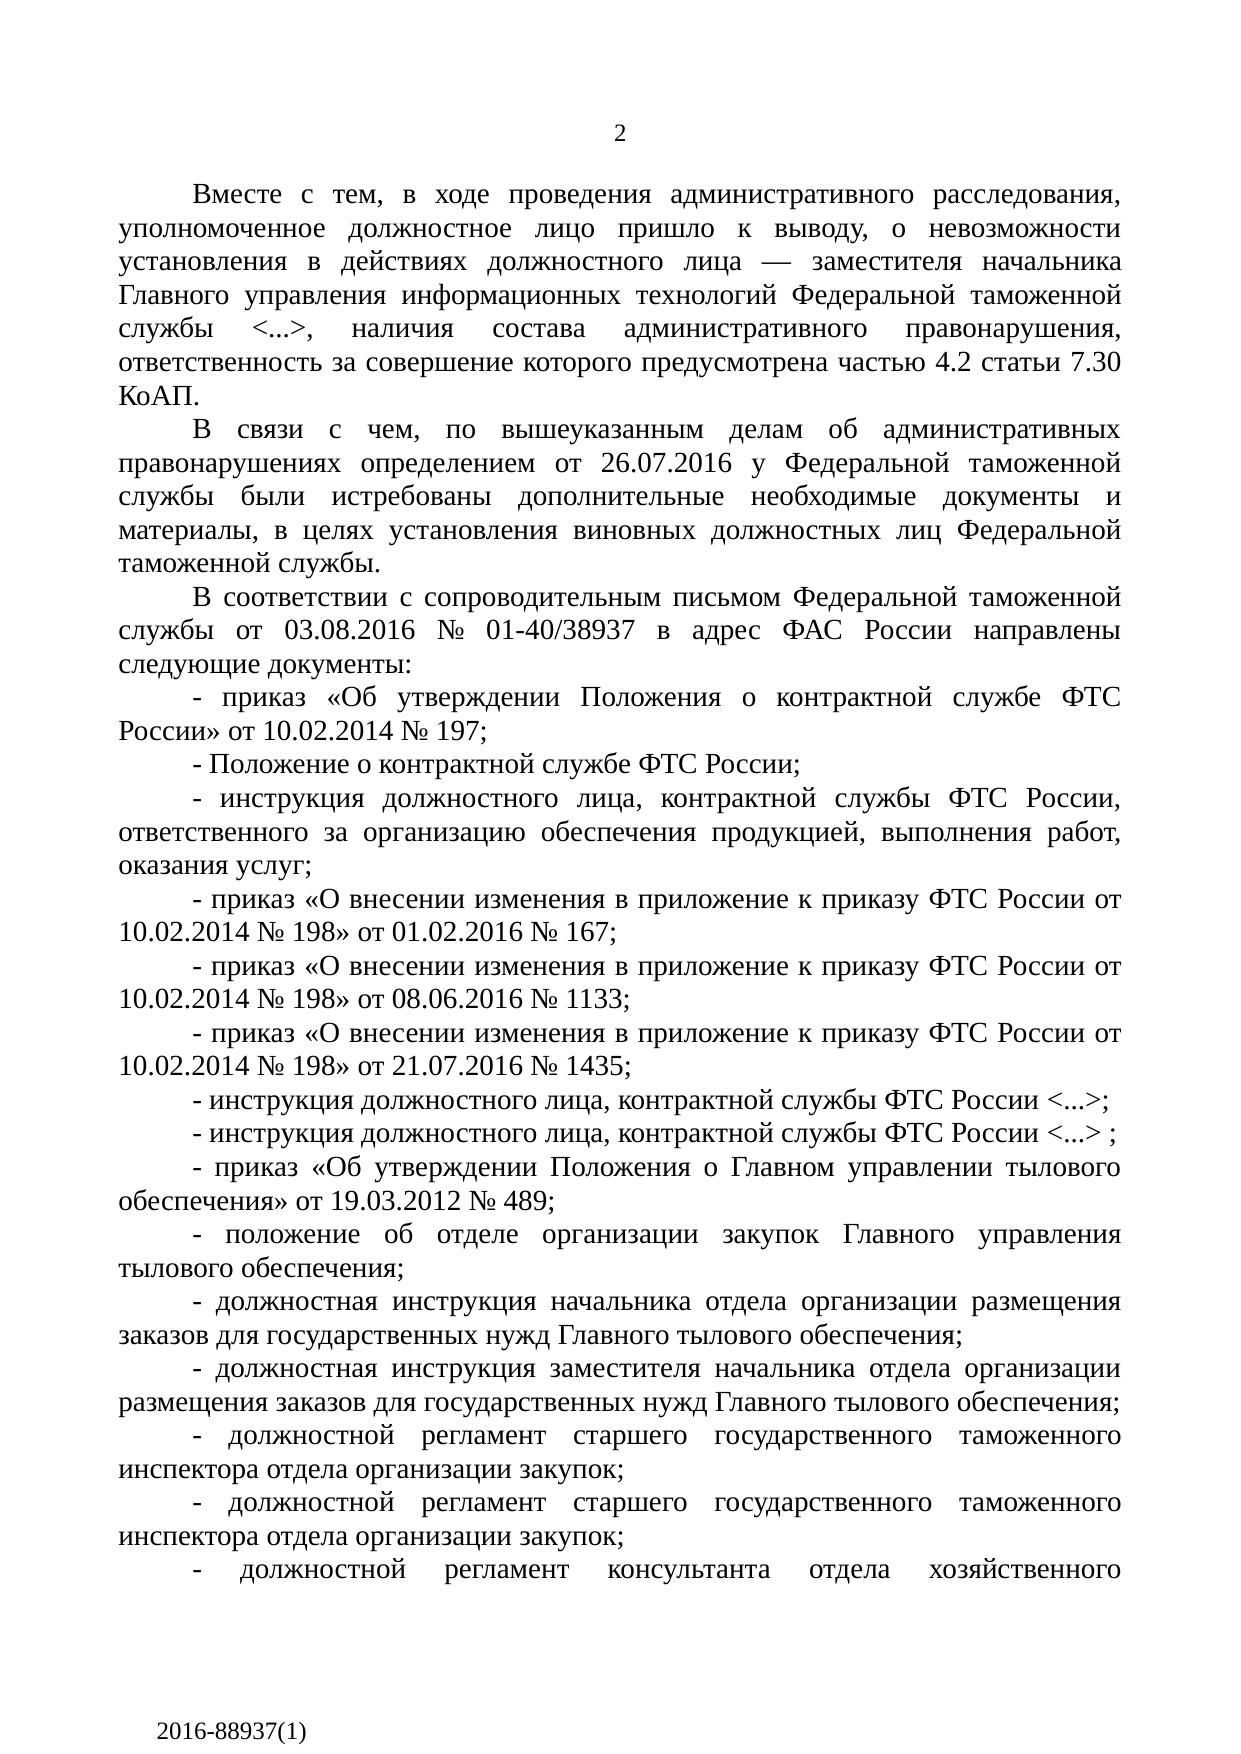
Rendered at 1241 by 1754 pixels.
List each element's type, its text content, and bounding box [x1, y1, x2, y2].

text - инструкция должностного лица, контрактной службы ФТС России <...> ; [118, 1116, 1122, 1149]
text - положение об отделе организации закупок Главного управления тылового обеспечения; [118, 1216, 1122, 1283]
text - должностной регламент старшего государственного таможенного инспектора отдела организации закупок; [118, 1484, 1122, 1552]
text - Положение о контрактной службе ФТС России; [118, 747, 1122, 780]
text - приказ «Об утверждении Положения о контрактной службе ФТС России» от 10.02.2014 № 197; [118, 679, 1122, 747]
text В соответствии с сопроводительным письмом Федеральной таможенной службы от 03.08.2016 № 01-40/38937 в адрес ФАС России направлены следующие документы: [118, 579, 1122, 679]
text - должностной регламент старшего государственного таможенного инспектора отдела организации закупок; [118, 1417, 1122, 1484]
text - инструкция должностного лица, контрактной службы ФТС России, ответственного за организацию обеспечения продукцией, выполнения работ, оказания услуг; [118, 780, 1122, 881]
text - приказ «О внесении изменения в приложение к приказу ФТС России от 10.02.2014 № 198» от 21.07.2016 № 1435; [118, 1015, 1122, 1082]
text - приказ «О внесении изменения в приложение к приказу ФТС России от 10.02.2014 № 198» от 08.06.2016 № 1133; [118, 948, 1122, 1015]
text - приказ «Об утверждении Положения о Главном управлении тылового обеспечения» от 19.03.2012 № 489; [118, 1149, 1122, 1216]
text - должностная инструкция заместителя начальника отдела организации размещения заказов для государственных нужд Главного тылового обеспечения; [118, 1350, 1122, 1417]
text - должностная инструкция начальника отдела организации размещения заказов для государственных нужд Главного тылового обеспечения; [118, 1283, 1122, 1350]
text - инструкция должностного лица, контрактной службы ФТС России <...>; [118, 1082, 1122, 1116]
text В связи с чем, по вышеуказанным делам об административных правонарушениях определением от 26.07.2016 у Федеральной таможенной службы были истребованы дополнительные необходимые документы и материалы, в целях установления виновных должностных лиц Федеральной таможенной службы. [118, 411, 1122, 579]
text Вместе с тем, в ходе проведения административного расследования, уполномоченное должностное лицо пришло к выводу, о невозможности установления в действиях должностного лица — заместителя начальника Главного управления информационных технологий Федеральной таможенной службы <...>, наличия состава административного правонарушения, ответственность за совершение которого предусмотрена частью 4.2 статьи 7.30 КоАП. [118, 176, 1122, 411]
text - должностной регламент консультанта отдела хозяйственного [118, 1552, 1122, 1585]
text - приказ «О внесении изменения в приложение к приказу ФТС России от 10.02.2014 № 198» от 01.02.2016 № 167; [118, 881, 1122, 948]
